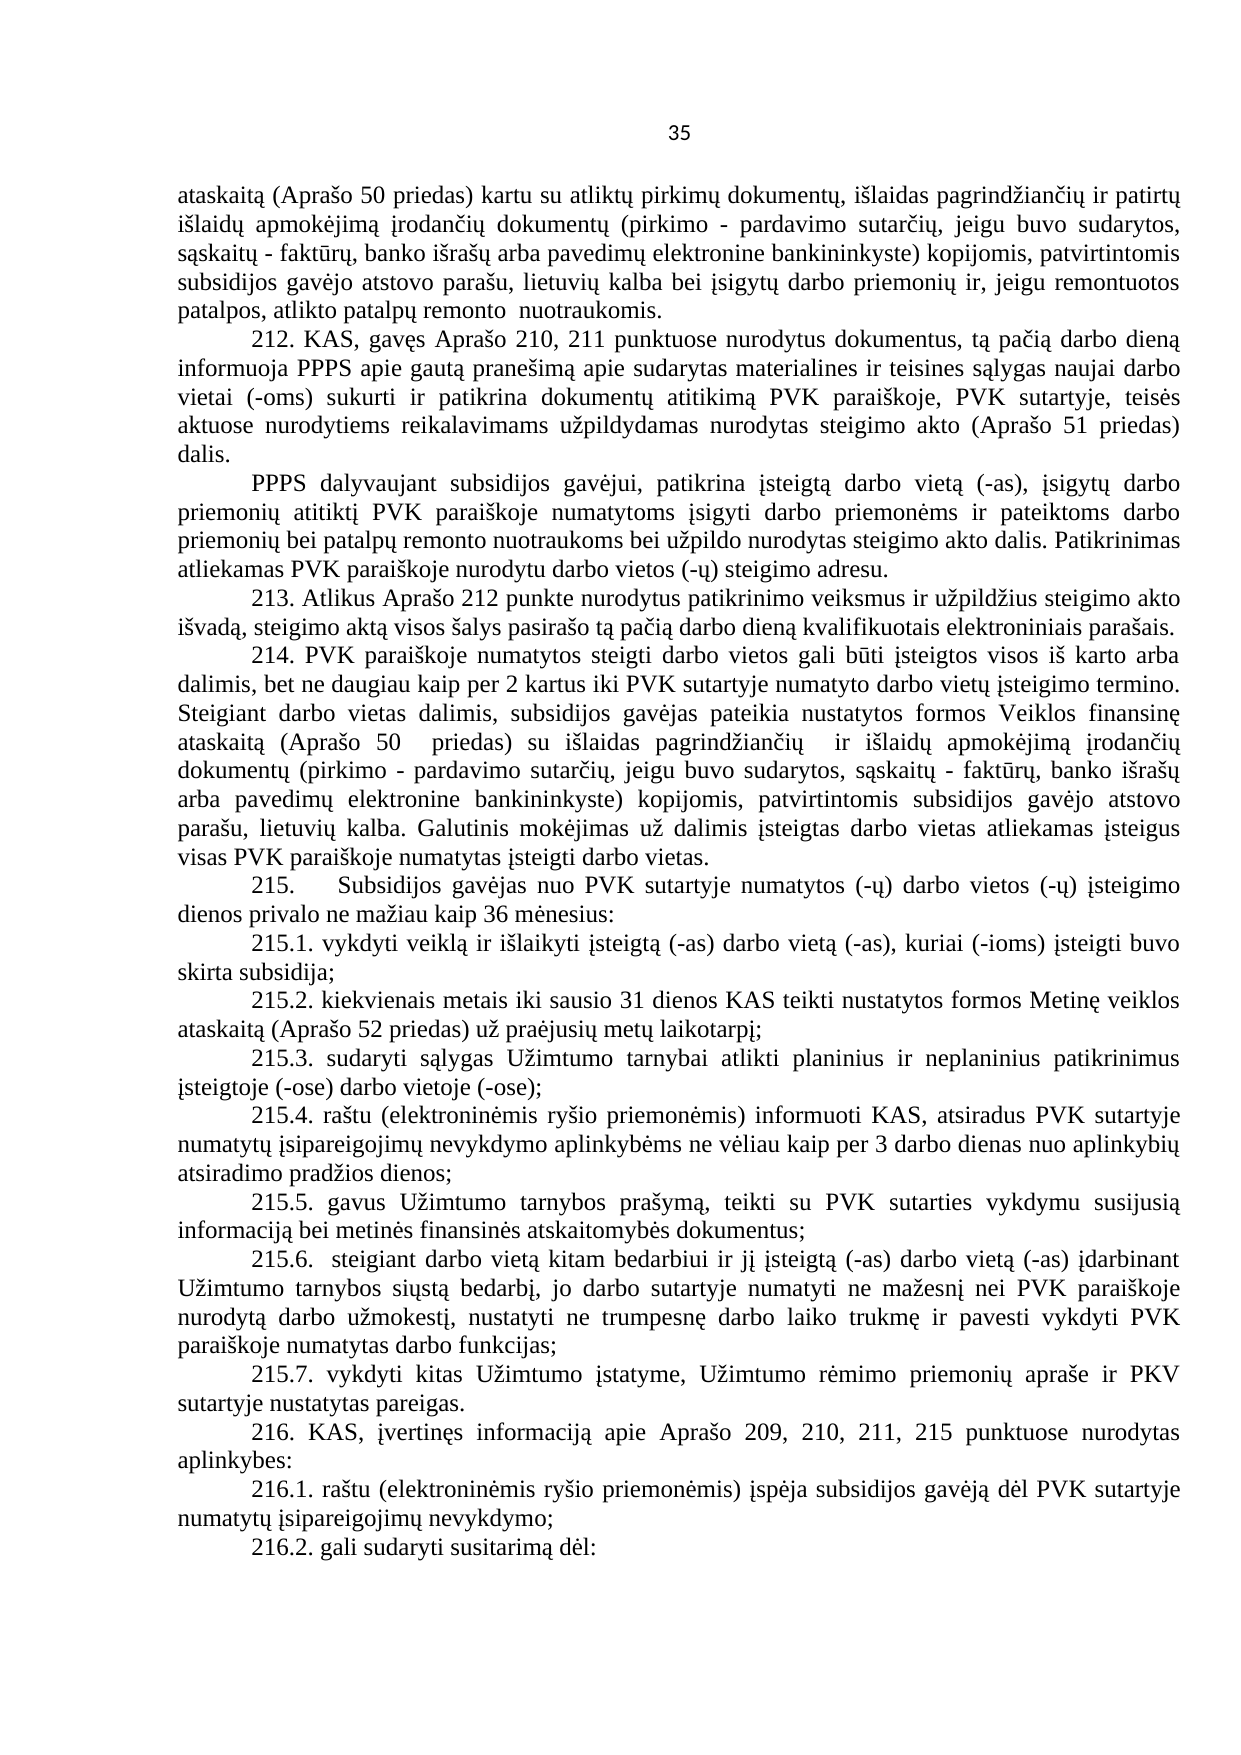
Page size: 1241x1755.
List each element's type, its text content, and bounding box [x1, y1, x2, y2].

text PPPS dalyvaujant subsidijos gavėjui, patikrina įsteigtą darbo vietą (-as), įsigytų darbo priemonių atitiktį PVK paraiškoje numatytoms įsigyti darbo priemonėms ir pateiktoms darbo priemonių bei patalpų remonto nuotraukoms bei užpildo nurodytas steigimo akto dalis. Patikrinimas atliekamas PVK paraiškoje nurodytu darbo vietos (-ų) steigimo adresu. [177, 468, 1181, 583]
text 216. KAS, įvertinęs informaciją apie Aprašo 209, 210, 211, 215 punktuose nurodytas aplinkybes: [177, 1417, 1181, 1474]
text 215.5. gavus Užimtumo tarnybos prašymą, teikti su PVK sutarties vykdymu susijusią informaciją bei metinės finansinės atskaitomybės dokumentus; [177, 1187, 1181, 1244]
text 216.2. gali sudaryti susitarimą dėl: [177, 1532, 1181, 1561]
text 213. Atlikus Aprašo 212 punkte nurodytus patikrinimo veiksmus ir užpildžius steigimo akto išvadą, steigimo aktą visos šalys pasirašo tą pačią darbo dieną kvalifikuotais elektroniniais parašais. [177, 583, 1181, 641]
text 216.1. raštu (elektroninėmis ryšio priemonėmis) įspėja subsidijos gavėją dėl PVK sutartyje numatytų įsipareigojimų nevykdymo; [177, 1474, 1181, 1532]
text 215. Subsidijos gavėjas nuo PVK sutartyje numatytos (-ų) darbo vietos (-ų) įsteigimo dienos privalo ne mažiau kaip 36 mėnesius: [177, 871, 1181, 928]
text 212. KAS, gavęs Aprašo 210, 211 punktuose nurodytus dokumentus, tą pačią darbo dieną informuoja PPPS apie gautą pranešimą apie sudarytas materialines ir teisines sąlygas naujai darbo vietai (-oms) sukurti ir patikrina dokumentų atitikimą PVK paraiškoje, PVK sutartyje, teisės aktuose nurodytiems reikalavimams užpildydamas nurodytas steigimo akto (Aprašo 51 priedas) dalis. [177, 324, 1181, 468]
text ataskaitą (Aprašo 50 priedas) kartu su atliktų pirkimų dokumentų, išlaidas pagrindžiančių ir patirtų išlaidų apmokėjimą įrodančių dokumentų (pirkimo - pardavimo sutarčių, jeigu buvo sudarytos, sąskaitų - faktūrų, banko išrašų arba pavedimų elektronine bankininkyste) kopijomis, patvirtintomis subsidijos gavėjo atstovo parašu, lietuvių kalba bei įsigytų darbo priemonių ir, jeigu remontuotos patalpos, atlikto patalpų remonto nuotraukomis. [177, 181, 1181, 324]
text 215.3. sudaryti sąlygas Užimtumo tarnybai atlikti planinius ir neplaninius patikrinimus įsteigtoje (-ose) darbo vietoje (-ose); [177, 1043, 1181, 1101]
text 215.4. raštu (elektroninėmis ryšio priemonėmis) informuoti KAS, atsiradus PVK sutartyje numatytų įsipareigojimų nevykdymo aplinkybėms ne vėliau kaip per 3 darbo dienas nuo aplinkybių atsiradimo pradžios dienos; [177, 1101, 1181, 1187]
text 215.1. vykdyti veiklą ir išlaikyti įsteigtą (-as) darbo vietą (-as), kuriai (-ioms) įsteigti buvo skirta subsidija; [177, 928, 1181, 986]
text 215.2. kiekvienais metais iki sausio 31 dienos KAS teikti nustatytos formos Metinę veiklos ataskaitą (Aprašo 52 priedas) už praėjusių metų laikotarpį; [177, 986, 1181, 1043]
text 215.6. steigiant darbo vietą kitam bedarbiui ir jį įsteigtą (-as) darbo vietą (-as) įdarbinant Užimtumo tarnybos siųstą bedarbį, jo darbo sutartyje numatyti ne mažesnį nei PVK paraiškoje nurodytą darbo užmokestį, nustatyti ne trumpesnę darbo laiko trukmę ir pavesti vykdyti PVK paraiškoje numatytas darbo funkcijas; [177, 1244, 1181, 1359]
text 215.7. vykdyti kitas Užimtumo įstatyme, Užimtumo rėmimo priemonių apraše ir PKV sutartyje nustatytas pareigas. [177, 1359, 1181, 1417]
text 214. PVK paraiškoje numatytos steigti darbo vietos gali būti įsteigtos visos iš karto arba dalimis, bet ne daugiau kaip per 2 kartus iki PVK sutartyje numatyto darbo vietų įsteigimo termino. Steigiant darbo vietas dalimis, subsidijos gavėjas pateikia nustatytos formos Veiklos finansinę ataskaitą (Aprašo 50 priedas) su išlaidas pagrindžiančių ir išlaidų apmokėjimą įrodančių dokumentų (pirkimo - pardavimo sutarčių, jeigu buvo sudarytos, sąskaitų - faktūrų, banko išrašų arba pavedimų elektronine bankininkyste) kopijomis, patvirtintomis subsidijos gavėjo atstovo parašu, lietuvių kalba. Galutinis mokėjimas už dalimis įsteigtas darbo vietas atliekamas įsteigus visas PVK paraiškoje numatytas įsteigti darbo vietas. [177, 641, 1181, 871]
